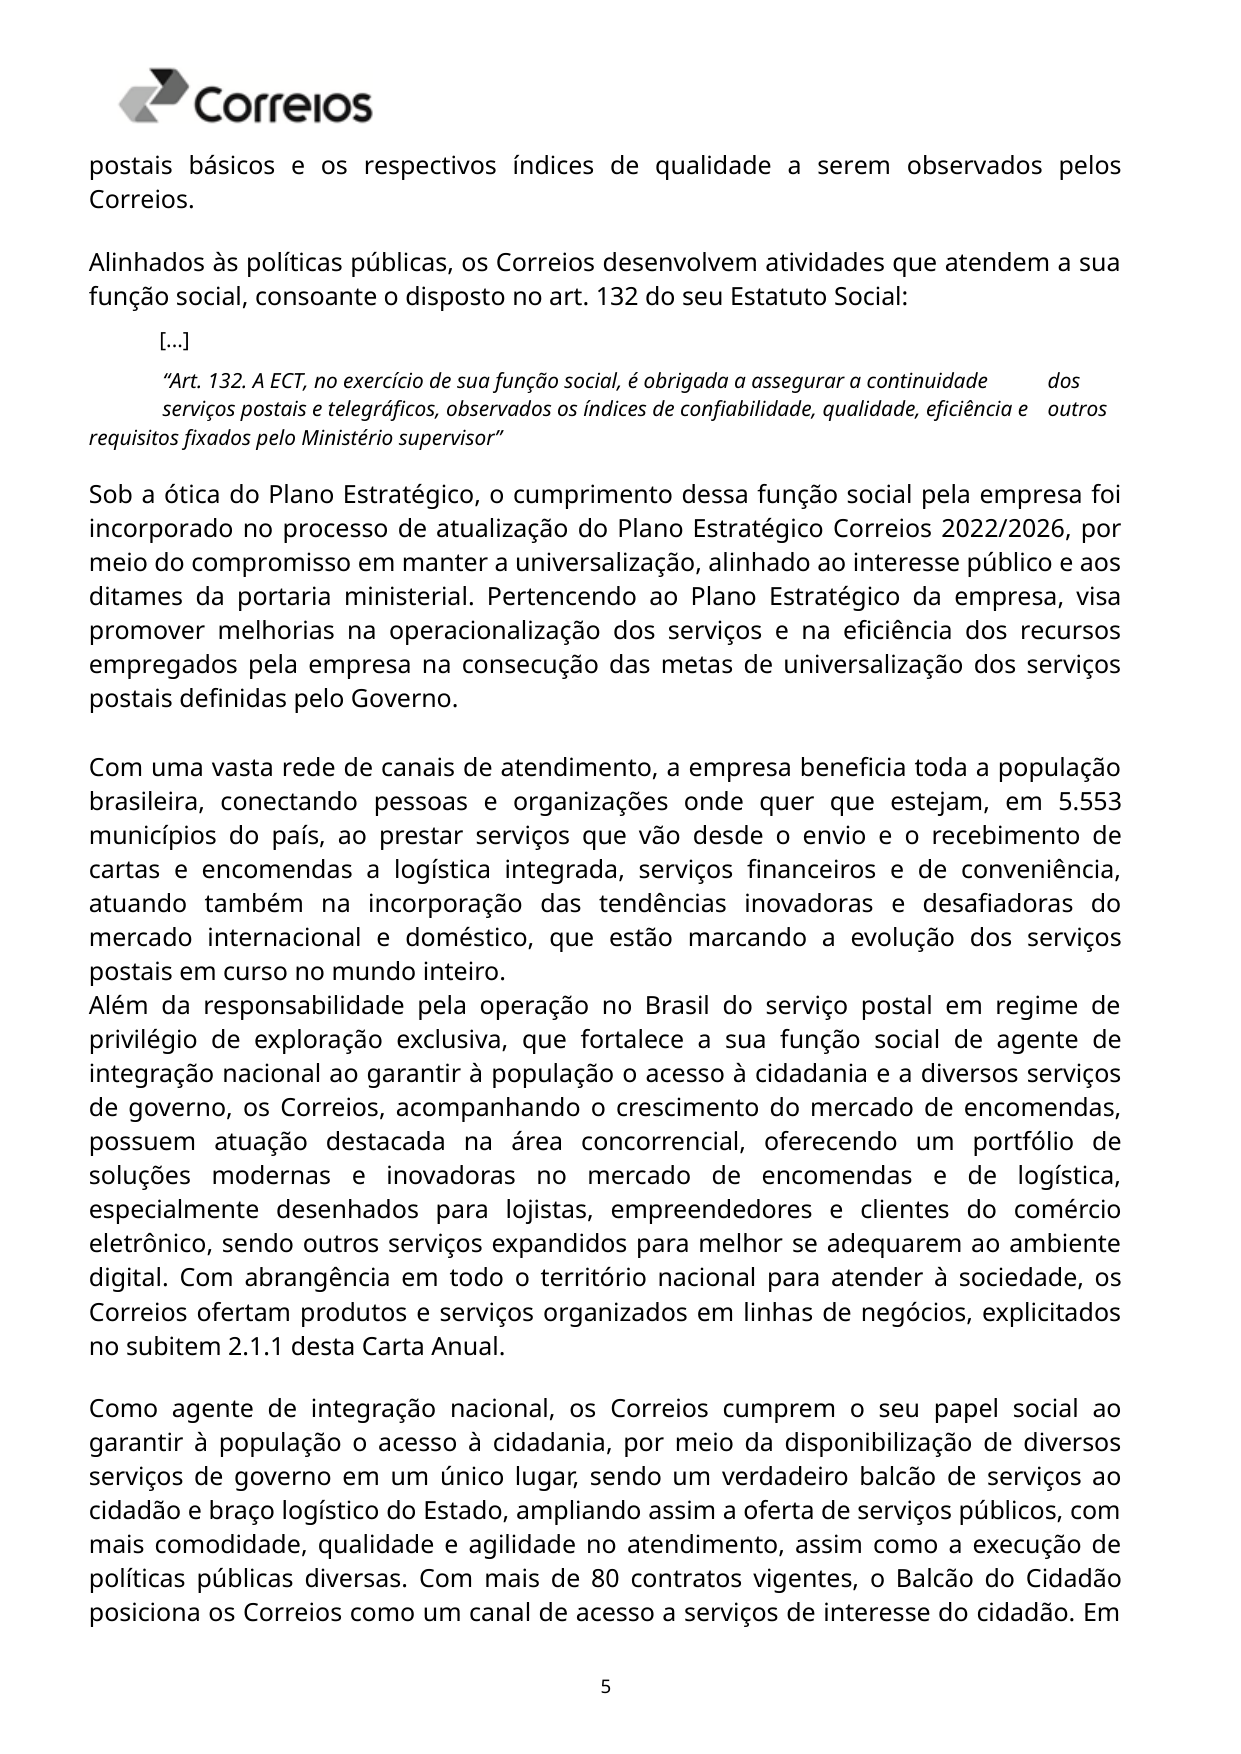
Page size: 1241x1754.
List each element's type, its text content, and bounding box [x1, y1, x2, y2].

text [...] [89, 325, 1123, 353]
text Alinhados às políticas públicas, os Correios desenvolvem atividades que atendem a sua função social, consoante o disposto no art. 132 do seu Estatuto Social: [89, 244, 1123, 312]
picture [112, 57, 376, 136]
text postais básicos e os respectivos índices de qualidade a serem observados pelos Correios. [89, 148, 1123, 216]
text Além da responsabilidade pela operação no Brasil do serviço postal em regime de privilégio de exploração exclusiva, que fortalece a sua função social de agente de integração nacional ao garantir à população o acesso à cidadania e a diversos serviços de governo, os Correios, acompanhando o crescimento do mercado de encomendas, possuem atuação destacada na área concorrencial, oferecendo um portfólio de soluções modernas e inovadoras no mercado de encomendas e de logística, especialmente desenhados para lojistas, empreendedores e clientes do comércio eletrônico, sendo outros serviços expandidos para melhor se adequarem ao ambiente digital. Com abrangência em todo o território nacional para atender à sociedade, os Correios ofertam produtos e serviços organizados em linhas de negócios, explicitados no subitem 2.1.1 desta Carta Anual. [89, 988, 1123, 1362]
text Sob a ótica do Plano Estratégico, o cumprimento dessa função social pela empresa foi incorporado no processo de atualização do Plano Estratégico Correios 2022/2026, por meio do compromisso em manter a universalização, alinhado ao interesse público e aos ditames da portaria ministerial. Pertencendo ao Plano Estratégico da empresa, visa promover melhorias na operacionalização dos serviços e na eficiência dos recursos empregados pela empresa na consecução das metas de universalização dos serviços postais definidas pelo Governo. [89, 477, 1123, 715]
text Como agente de integração nacional, os Correios cumprem o seu papel social ao garantir à população o acesso à cidadania, por meio da disponibilização de diversos serviços de governo em um único lugar, sendo um verdadeiro balcão de serviços ao cidadão e braço logístico do Estado, ampliando assim a oferta de serviços públicos, com mais comodidade, qualidade e agilidade no atendimento, assim como a execução de políticas públicas diversas. Com mais de 80 contratos vigentes, o Balcão do Cidadão posiciona os Correios como um canal de acesso a serviços de interesse do cidadão. Em [89, 1391, 1123, 1629]
text “Art. 132. A ECT, no exercício de sua função social, é obrigada a assegurar a continuidade dos serviços postais e telegráficos, observados os índices de confiabilidade, qualidade, eficiência e outros requisitos fixados pelo Ministério supervisor” [89, 366, 1123, 451]
text Com uma vasta rede de canais de atendimento, a empresa beneficia toda a população brasileira, conectando pessoas e organizações onde quer que estejam, em 5.553 municípios do país, ao prestar serviços que vão desde o envio e o recebimento de cartas e encomendas a logística integrada, serviços financeiros e de conveniência, atuando também na incorporação das tendências inovadoras e desafiadoras do mercado internacional e doméstico, que estão marcando a evolução dos serviços postais em curso no mundo inteiro. [89, 749, 1123, 988]
